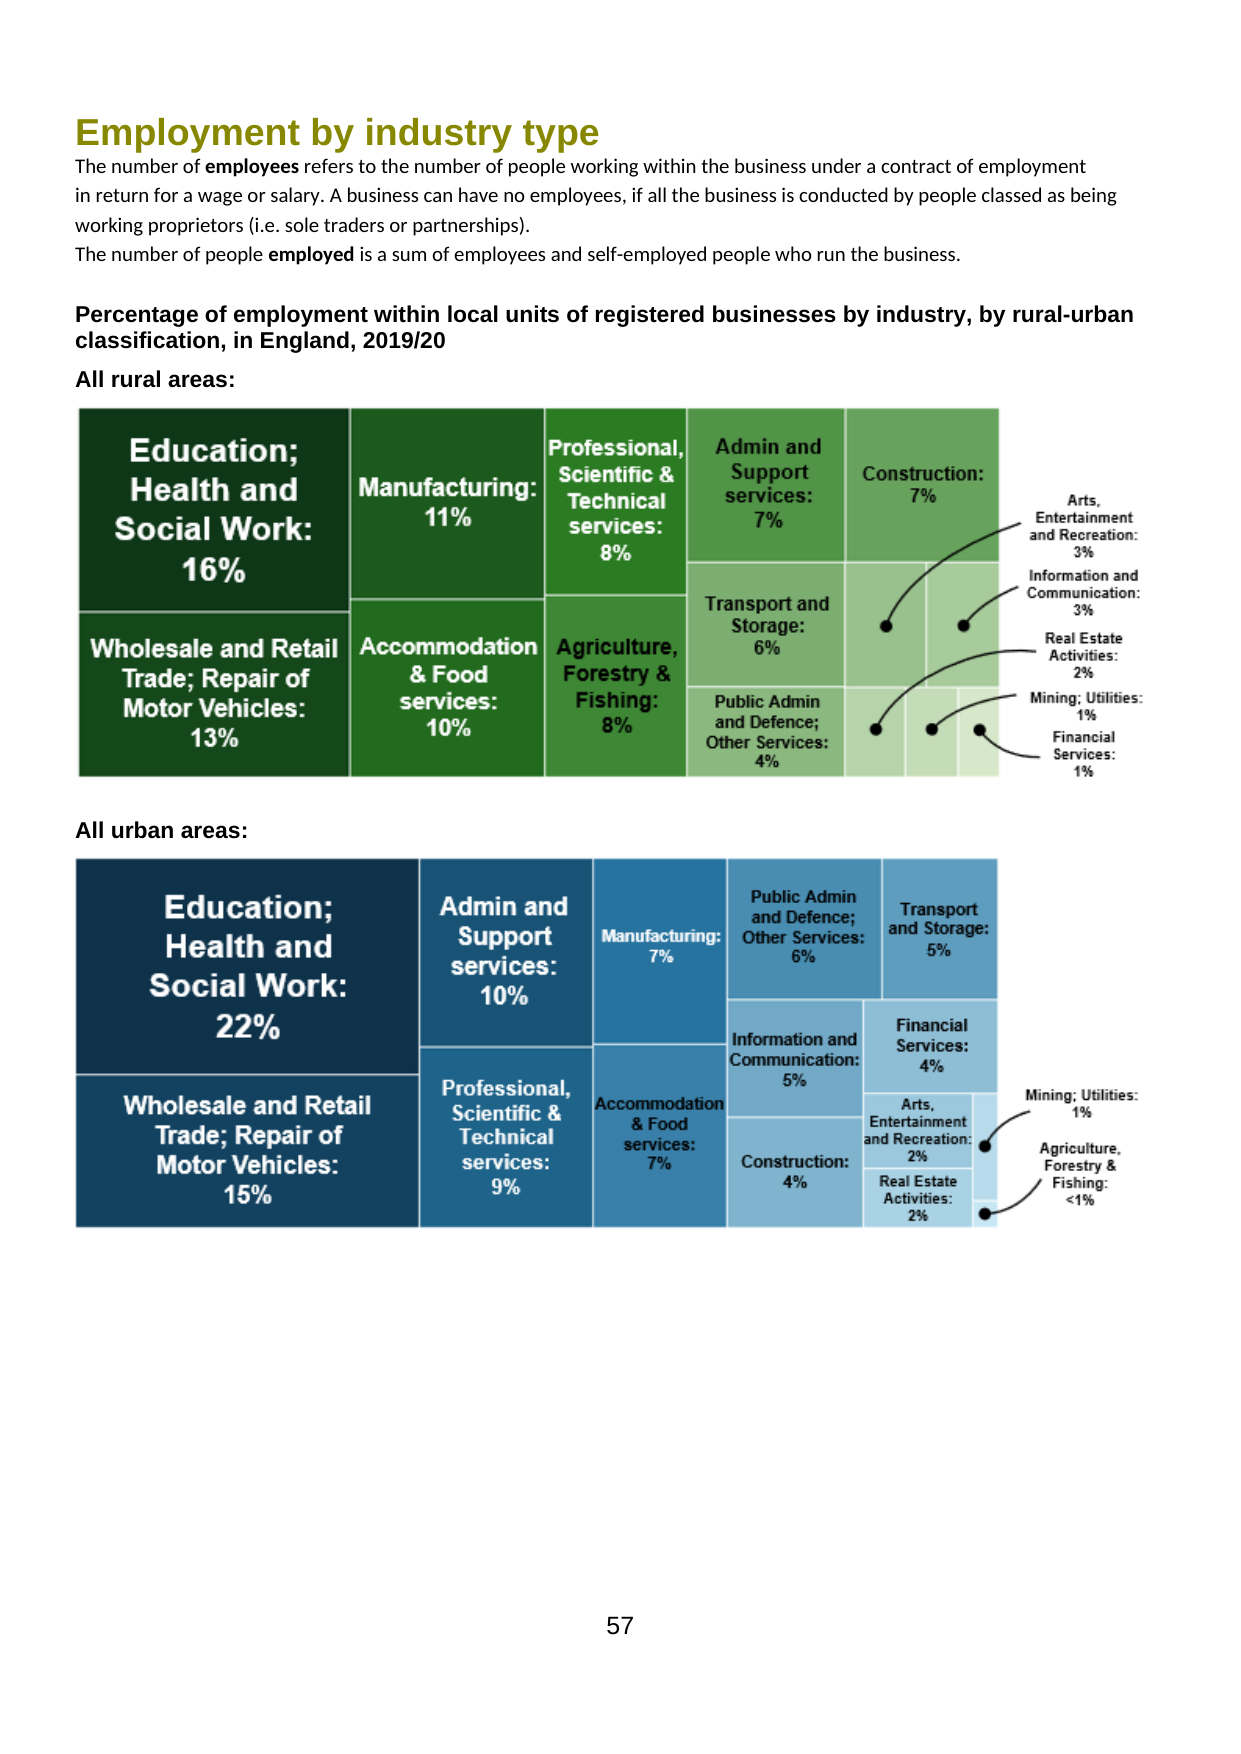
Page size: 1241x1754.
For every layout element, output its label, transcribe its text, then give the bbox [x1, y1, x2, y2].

subtitle Employment by industry type [75, 110, 1165, 153]
text Percentage of employment within local units of registered businesses by industry, by rural-urban classification, in England, 2019/20 [75, 301, 1165, 353]
text All urban areas: [75, 817, 1165, 844]
text The number of employees refers to the number of people working within the business under a contract of employment in return for a wage or salary. A business can have no employees, if all the business is conducted by people classed as being working proprietors (i.e. sole traders or partnerships). [75, 153, 1165, 237]
text The number of people employed is a sum of employees and self-employed people who run the business. [75, 241, 1165, 266]
text All rural areas: [75, 366, 1165, 392]
